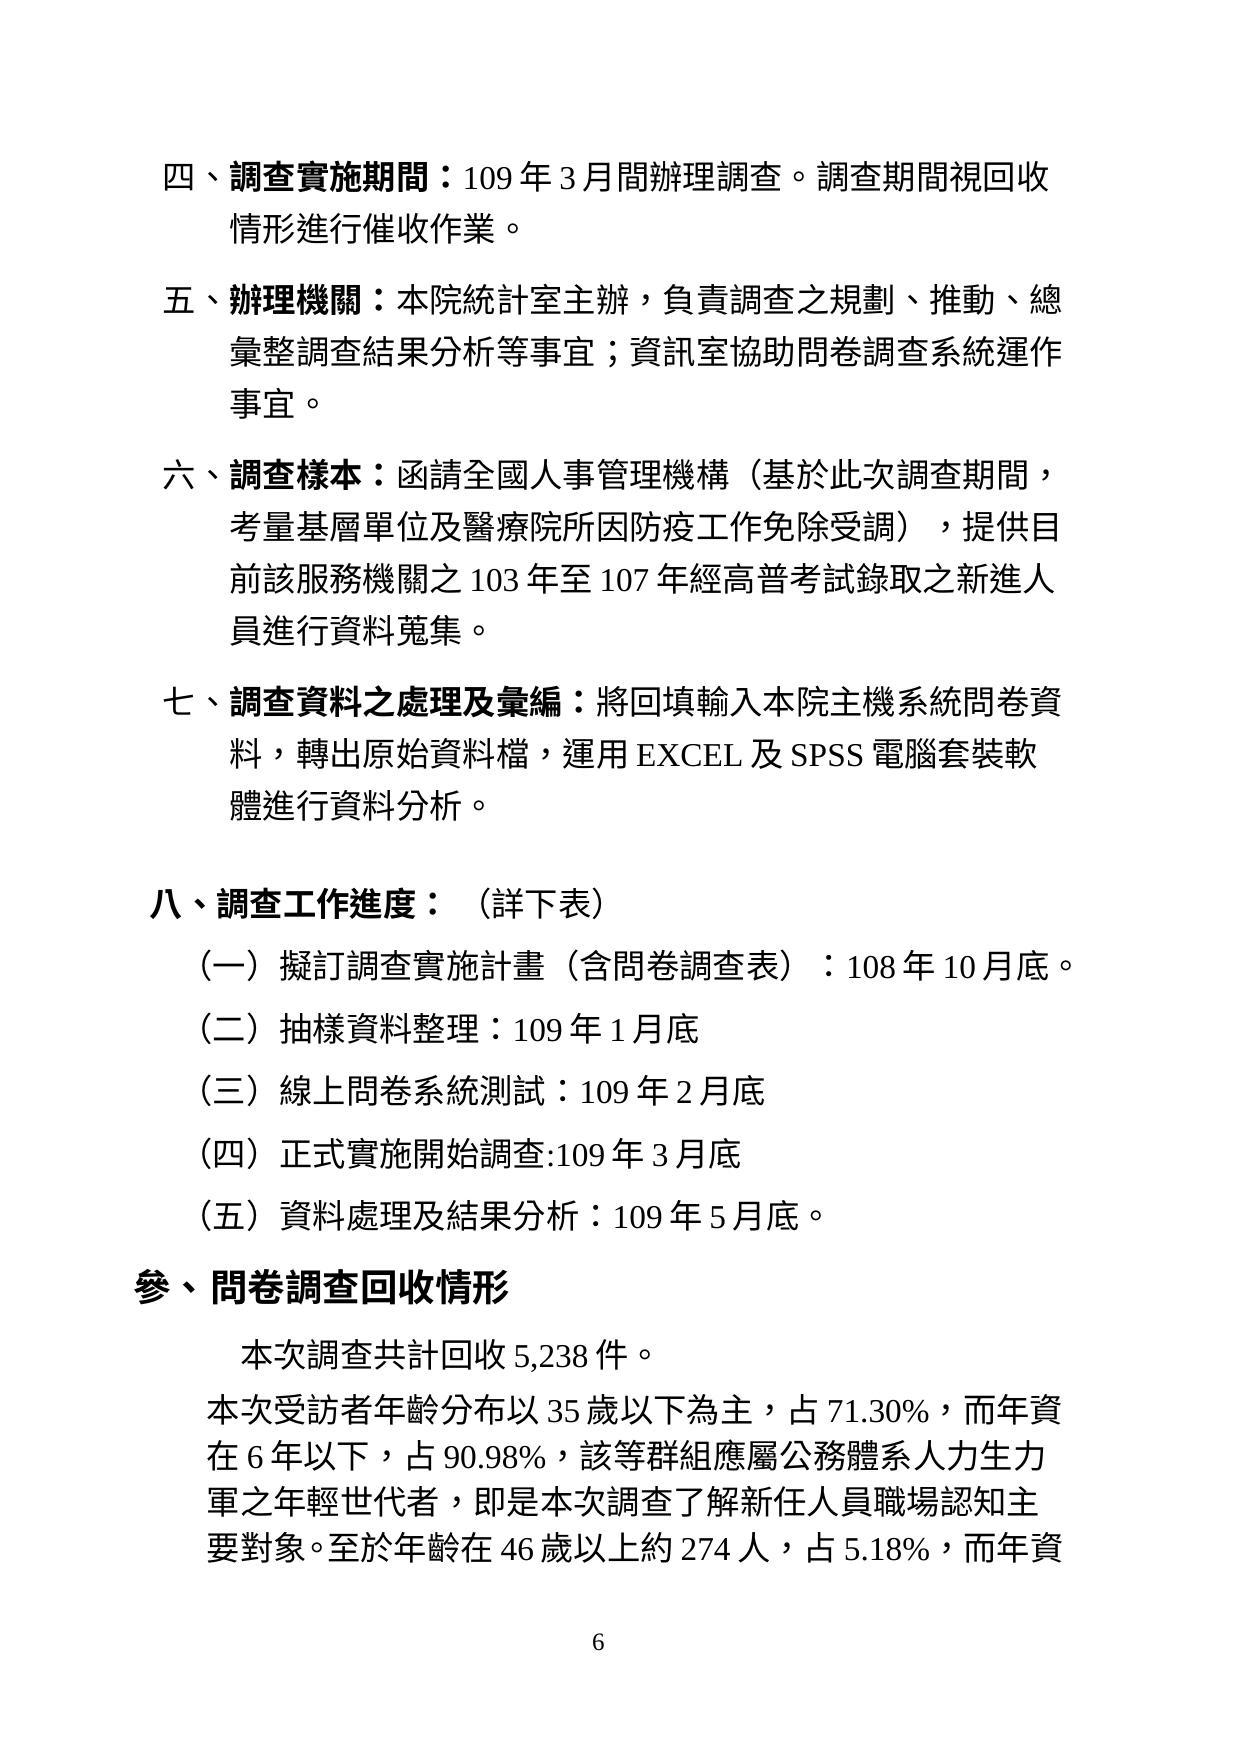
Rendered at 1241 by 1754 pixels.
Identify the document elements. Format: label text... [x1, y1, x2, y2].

text 本次受訪者年齡分布以35歲以下為主，占71.30%，而年資在6年以下，占90.98%，該等群組應屬公務體系人力生力軍之年輕世代者，即是本次調查了解新任人員職場認知主要對象。至於年齡在46歲以上約274人，占5.18%，而年資 [207, 1386, 1063, 1569]
list 調查樣本：函請全國人事管理機構（基於此次調查期間，考量基層單位及醫療院所因防疫工作免除受調），提供目前該服務機關之103年至107年經高普考試錄取之新進人員進行資料蒐集。 [162, 446, 1063, 654]
text （二）抽樣資料整理：109年1月底 [162, 991, 1063, 1054]
list 調查實施期間：109年3月間辦理調查。調查期間視回收情形進行催收作業。 [162, 148, 1063, 252]
list 辦理機關：本院統計室主辦，負責調查之規劃、推動、總彙整調查結果分析等事宜；資訊室協助問卷調查系統運作事宜。 [162, 271, 1063, 427]
text （四）正式實施開始調查:109年3月底 [162, 1116, 1063, 1179]
text （一）擬訂調查實施計畫（含問卷調查表）：108年10月底。 [162, 929, 1063, 991]
text 八、調查工作進度： （詳下表） [133, 866, 1063, 929]
list 問卷調查回收情形 [133, 1260, 1063, 1312]
text 本次調查共計回收5,238件。 [207, 1331, 1063, 1377]
text （五）資料處理及結果分析：109年5月底。 [162, 1179, 1063, 1241]
text （三）線上問卷系統測試：109年2月底 [162, 1054, 1063, 1116]
list 調查資料之處理及彙編：將回填輸入本院主機系統問卷資料，轉出原始資料檔，運用EXCEL及SPSS電腦套裝軟體進行資料分析。 [162, 673, 1063, 829]
